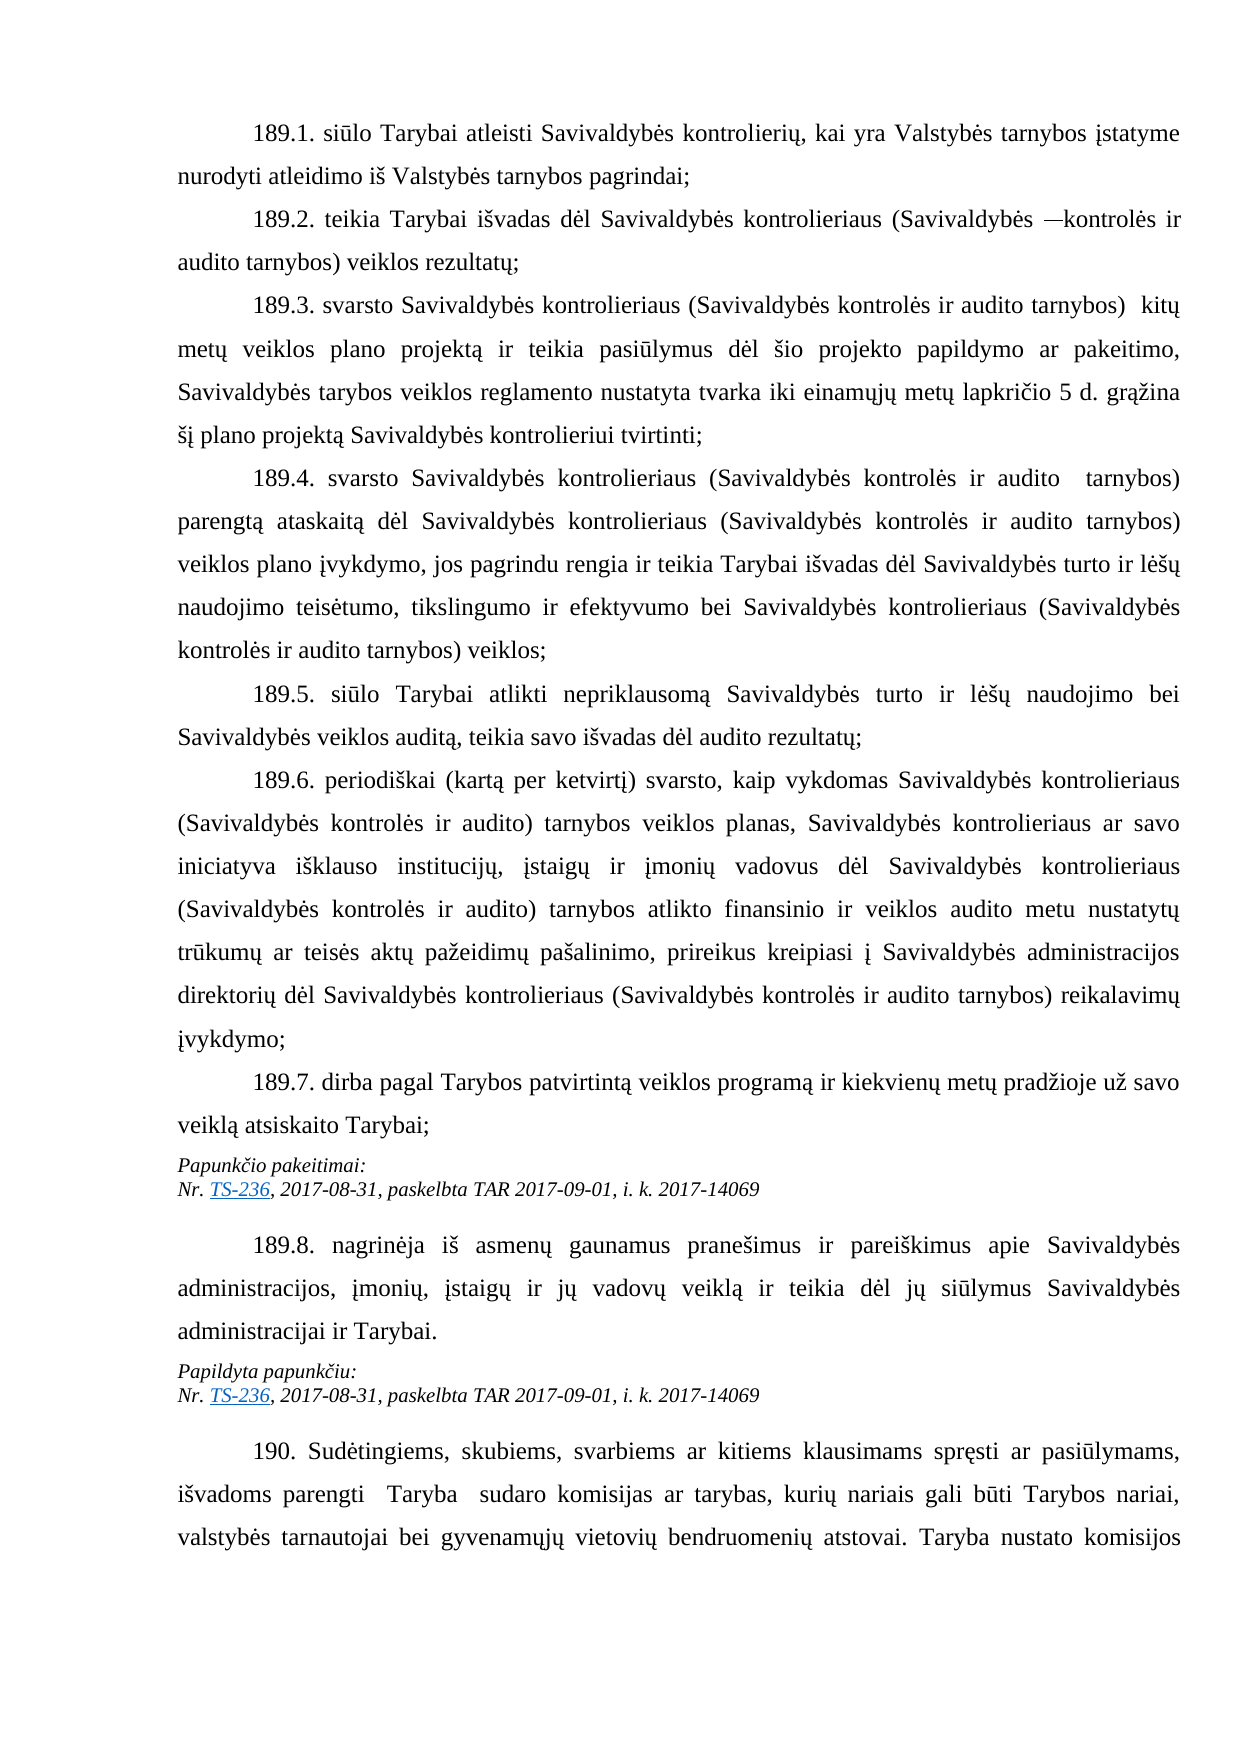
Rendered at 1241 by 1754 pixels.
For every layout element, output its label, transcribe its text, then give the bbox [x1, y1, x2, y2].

text 189.7. dirba pagal Tarybos patvirtintą veiklos programą ir kiekvienų metų pradžioje už savo veiklą atsiskaito Tarybai; [177, 1067, 1181, 1139]
text Nr. TS-236, 2017-08-31, paskelbta TAR 2017-09-01, i. k. 2017-14069 [177, 1177, 1181, 1201]
text Papildyta papunkčiu: [177, 1359, 1181, 1383]
text 189.5. siūlo Tarybai atlikti nepriklausomą Savivaldybės turto ir lėšų naudojimo bei Savivaldybės veiklos auditą, teikia savo išvadas dėl audito rezultatų; [177, 679, 1181, 751]
text 189.4. svarsto Savivaldybės kontrolieriaus (Savivaldybės kontrolės ir audito tarnybos) parengtą ataskaitą dėl Savivaldybės kontrolieriaus (Savivaldybės kontrolės ir audito tarnybos) veiklos plano įvykdymo, jos pagrindu rengia ir teikia Tarybai išvadas dėl Savivaldybės turto ir lėšų naudojimo teisėtumo, tikslingumo ir efektyvumo bei Savivaldybės kontrolieriaus (Savivaldybės kontrolės ir audito tarnybos) veiklos; [177, 463, 1181, 664]
text 189.3. svarsto Savivaldybės kontrolieriaus (Savivaldybės kontrolės ir audito tarnybos) kitų metų veiklos plano projektą ir teikia pasiūlymus dėl šio projekto papildymo ar pakeitimo, Savivaldybės tarybos veiklos reglamento nustatyta tvarka iki einamųjų metų lapkričio 5 d. grąžina šį plano projektą Savivaldybės kontrolieriui tvirtinti; [177, 291, 1181, 449]
text 189.8. nagrinėja iš asmenų gaunamus pranešimus ir pareiškimus apie Savivaldybės administracijos, įmonių, įstaigų ir jų vadovų veiklą ir teikia dėl jų siūlymus Savivaldybės administracijai ir Tarybai. [177, 1230, 1181, 1345]
text Papunkčio pakeitimai: [177, 1153, 1181, 1177]
text 189.1. siūlo Tarybai atleisti Savivaldybės kontrolierių, kai yra Valstybės tarnybos įstatyme nurodyti atleidimo iš Valstybės tarnybos pagrindai; [177, 118, 1181, 190]
text 189.6. periodiškai (kartą per ketvirtį) svarsto, kaip vykdomas Savivaldybės kontrolieriaus (Savivaldybės kontrolės ir audito) tarnybos veiklos planas, Savivaldybės kontrolieriaus ar savo iniciatyva išklauso institucijų, įstaigų ir įmonių vadovus dėl Savivaldybės kontrolieriaus (Savivaldybės kontrolės ir audito) tarnybos atlikto finansinio ir veiklos audito metu nustatytų trūkumų ar teisės aktų pažeidimų pašalinimo, prireikus kreipiasi į Savivaldybės administracijos direktorių dėl Savivaldybės kontrolieriaus (Savivaldybės kontrolės ir audito tarnybos) reikalavimų įvykdymo; [177, 765, 1181, 1052]
text Nr. TS-236, 2017-08-31, paskelbta TAR 2017-09-01, i. k. 2017-14069 [177, 1383, 1181, 1407]
text 190. Sudėtingiems, skubiems, svarbiems ar kitiems klausimams spręsti ar pasiūlymams, išvadoms parengti Taryba sudaro komisijas ar tarybas, kurių nariais gali būti Tarybos nariai, valstybės tarnautojai bei gyvenamųjų vietovių bendruomenių atstovai. Taryba nustato komisijos [177, 1436, 1181, 1551]
text 189.2. teikia Tarybai išvadas dėl Savivaldybės kontrolieriaus (Savivaldybės kontrolės ir audito tarnybos) veiklos rezultatų; [177, 204, 1181, 276]
